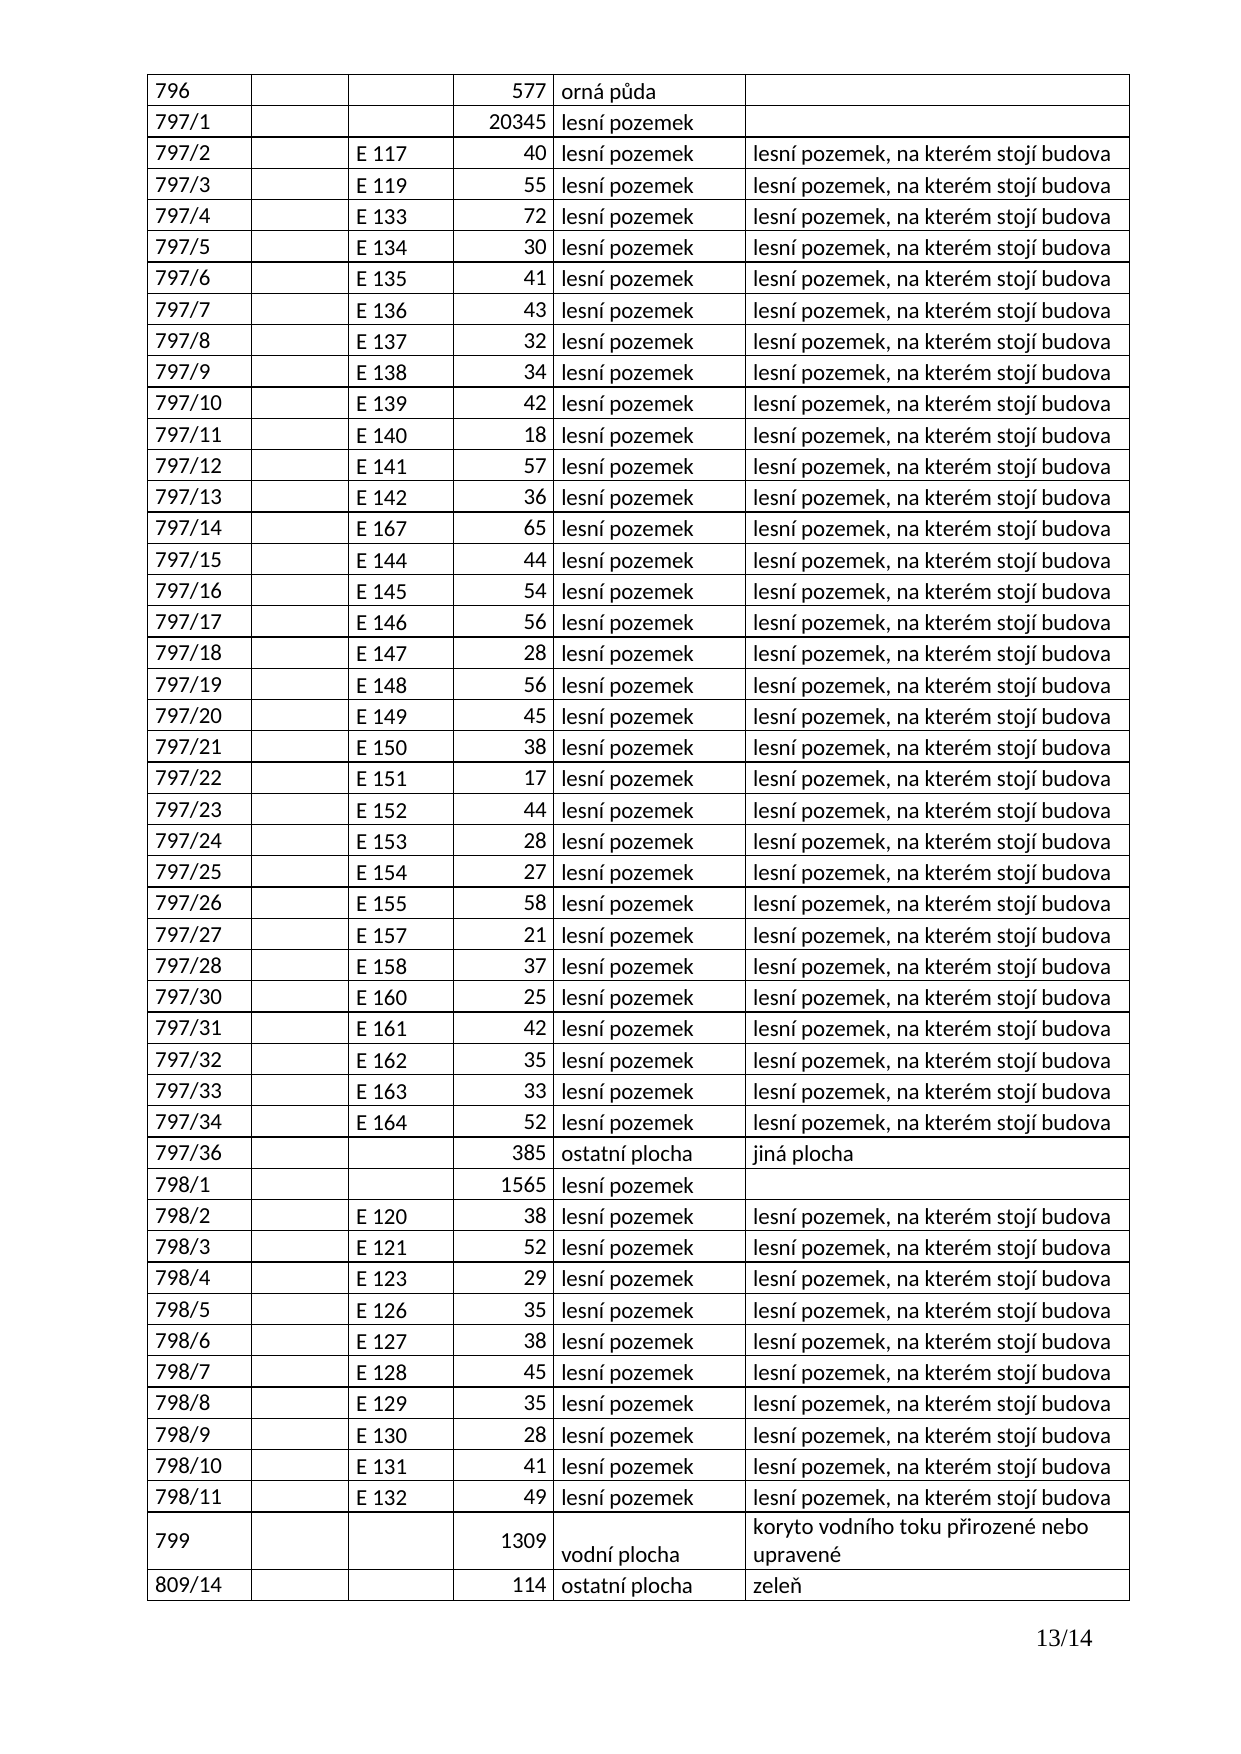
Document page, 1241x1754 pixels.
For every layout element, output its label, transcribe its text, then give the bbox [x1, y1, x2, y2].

table_cell lesní pozemek, na kterém stojí budova [746, 575, 1129, 605]
table_cell [252, 1044, 348, 1074]
table_cell E 160 [349, 981, 453, 1011]
table_cell 797/22 [148, 763, 251, 793]
table_cell 41 [454, 1450, 553, 1480]
table_cell lesní pozemek, na kterém stojí budova [746, 231, 1129, 261]
table_cell [252, 856, 348, 886]
table_cell lesní pozemek [554, 1481, 745, 1511]
table_cell 797/18 [148, 638, 251, 668]
table_cell lesní pozemek [554, 169, 745, 199]
table_cell [349, 1169, 453, 1199]
table_cell [252, 1294, 348, 1324]
table_cell [252, 325, 348, 355]
table_cell [349, 106, 453, 136]
table_cell lesní pozemek [554, 1200, 745, 1230]
table_cell [252, 1325, 348, 1355]
table_cell lesní pozemek, na kterém stojí budova [746, 1325, 1129, 1355]
table_cell E 133 [349, 200, 453, 230]
table_cell 114 [454, 1570, 553, 1600]
table_cell [746, 106, 1129, 136]
table_cell E 119 [349, 169, 453, 199]
table_cell lesní pozemek [554, 1231, 745, 1261]
table_cell lesní pozemek [554, 950, 745, 980]
table_cell lesní pozemek [554, 106, 745, 136]
table_cell lesní pozemek [554, 1106, 745, 1136]
table_cell [252, 513, 348, 543]
table_cell 41 [454, 263, 553, 293]
table_cell 54 [454, 575, 553, 605]
table_cell E 158 [349, 950, 453, 980]
table_cell 44 [454, 544, 553, 574]
table_cell [252, 1075, 348, 1105]
table_cell [252, 1013, 348, 1043]
table_cell [252, 888, 348, 918]
table_cell 1565 [454, 1169, 553, 1199]
table_cell 28 [454, 638, 553, 668]
table_cell lesní pozemek, na kterém stojí budova [746, 138, 1129, 168]
table_cell E 149 [349, 700, 453, 730]
table_cell 797/9 [148, 356, 251, 386]
table_cell [252, 950, 348, 980]
table_cell 27 [454, 856, 553, 886]
table_cell [252, 669, 348, 699]
table_cell lesní pozemek, na kterém stojí budova [746, 1294, 1129, 1324]
table_cell lesní pozemek, na kterém stojí budova [746, 294, 1129, 324]
table_cell 797/30 [148, 981, 251, 1011]
table_cell lesní pozemek, na kterém stojí budova [746, 325, 1129, 355]
table_cell E 129 [349, 1388, 453, 1418]
table_cell 797/36 [148, 1138, 251, 1168]
table_cell lesní pozemek [554, 919, 745, 949]
table_cell lesní pozemek [554, 450, 745, 480]
table_cell 57 [454, 450, 553, 480]
table_cell [252, 1200, 348, 1230]
table_cell 72 [454, 200, 553, 230]
table_cell lesní pozemek, na kterém stojí budova [746, 1481, 1129, 1511]
table_cell lesní pozemek, na kterém stojí budova [746, 919, 1129, 949]
table_cell 38 [454, 731, 553, 761]
table_cell 37 [454, 950, 553, 980]
table_cell 797/2 [148, 138, 251, 168]
table_cell E 145 [349, 575, 453, 605]
table_cell E 144 [349, 544, 453, 574]
table_cell E 154 [349, 856, 453, 886]
table_cell [252, 450, 348, 480]
table_cell 797/3 [148, 169, 251, 199]
table_cell lesní pozemek, na kterém stojí budova [746, 419, 1129, 449]
table_cell lesní pozemek [554, 419, 745, 449]
table_cell 798/3 [148, 1231, 251, 1261]
table_cell lesní pozemek, na kterém stojí budova [746, 1075, 1129, 1105]
table_cell 797/32 [148, 1044, 251, 1074]
table_cell 797/6 [148, 263, 251, 293]
table_cell lesní pozemek [554, 1294, 745, 1324]
table_cell lesní pozemek [554, 294, 745, 324]
table_cell 45 [454, 700, 553, 730]
table_cell E 140 [349, 419, 453, 449]
table_cell lesní pozemek, na kterém stojí budova [746, 263, 1129, 293]
table_cell E 134 [349, 231, 453, 261]
table_cell E 142 [349, 481, 453, 511]
table_cell lesní pozemek [554, 1388, 745, 1418]
table_cell zeleň [746, 1570, 1129, 1600]
table_cell [252, 638, 348, 668]
table_cell E 117 [349, 138, 453, 168]
table_cell lesní pozemek, na kterém stojí budova [746, 1231, 1129, 1261]
table_cell 45 [454, 1356, 553, 1386]
table_cell [252, 731, 348, 761]
table_cell 52 [454, 1231, 553, 1261]
table_cell [252, 825, 348, 855]
table_cell 32 [454, 325, 553, 355]
table_cell 797/33 [148, 1075, 251, 1105]
table_cell koryto vodního toku přirozené nebo upravené [746, 1513, 1129, 1568]
table_cell lesní pozemek, na kterém stojí budova [746, 169, 1129, 199]
table_cell lesní pozemek [554, 669, 745, 699]
table_cell [252, 106, 348, 136]
table_cell 58 [454, 888, 553, 918]
table_cell lesní pozemek, na kterém stojí budova [746, 794, 1129, 824]
table_cell E 167 [349, 513, 453, 543]
table_cell 42 [454, 1013, 553, 1043]
table_cell E 151 [349, 763, 453, 793]
table_cell [252, 138, 348, 168]
table_cell [746, 1169, 1129, 1199]
table_cell [252, 1419, 348, 1449]
table_cell vodní plocha [554, 1513, 745, 1568]
table_cell [252, 1138, 348, 1168]
table_cell lesní pozemek, na kterém stojí budova [746, 638, 1129, 668]
table_cell lesní pozemek, na kterém stojí budova [746, 763, 1129, 793]
table_cell 797/24 [148, 825, 251, 855]
table_cell E 161 [349, 1013, 453, 1043]
table_cell lesní pozemek, na kterém stojí budova [746, 856, 1129, 886]
table_cell [746, 75, 1129, 105]
table_cell 42 [454, 388, 553, 418]
table_cell lesní pozemek, na kterém stojí budova [746, 200, 1129, 230]
table_cell lesní pozemek, na kterém stojí budova [746, 1200, 1129, 1230]
table_cell [252, 1263, 348, 1293]
table_cell 797/7 [148, 294, 251, 324]
table_cell [252, 169, 348, 199]
table_cell lesní pozemek, na kterém stojí budova [746, 700, 1129, 730]
table_cell lesní pozemek, na kterém stojí budova [746, 1263, 1129, 1293]
table_cell lesní pozemek, na kterém stojí budova [746, 450, 1129, 480]
table_cell [252, 1570, 348, 1600]
table_cell E 136 [349, 294, 453, 324]
table_cell [252, 544, 348, 574]
table_cell E 138 [349, 356, 453, 386]
table_cell 798/11 [148, 1481, 251, 1511]
table_cell 797/19 [148, 669, 251, 699]
table_cell [252, 356, 348, 386]
table_cell E 153 [349, 825, 453, 855]
table_cell lesní pozemek [554, 356, 745, 386]
table_cell lesní pozemek [554, 138, 745, 168]
table_cell lesní pozemek, na kterém stojí budova [746, 1388, 1129, 1418]
table_cell lesní pozemek [554, 544, 745, 574]
table_cell [349, 1570, 453, 1600]
table_cell 797/23 [148, 794, 251, 824]
table_cell orná půda [554, 75, 745, 105]
table_cell lesní pozemek [554, 825, 745, 855]
table_cell lesní pozemek [554, 513, 745, 543]
table_cell E 127 [349, 1325, 453, 1355]
table_cell 799 [148, 1513, 251, 1568]
table_cell E 123 [349, 1263, 453, 1293]
table_cell [252, 263, 348, 293]
table_cell lesní pozemek, na kterém stojí budova [746, 513, 1129, 543]
table_cell 797/31 [148, 1013, 251, 1043]
table_cell 797/11 [148, 419, 251, 449]
table_cell 1309 [454, 1513, 553, 1568]
table_cell 798/4 [148, 1263, 251, 1293]
table_cell lesní pozemek [554, 1044, 745, 1074]
table_cell 798/7 [148, 1356, 251, 1386]
table_cell lesní pozemek [554, 575, 745, 605]
table_cell 577 [454, 75, 553, 105]
table_cell 797/1 [148, 106, 251, 136]
table_cell lesní pozemek [554, 1450, 745, 1480]
table_cell 797/4 [148, 200, 251, 230]
table_cell lesní pozemek [554, 1263, 745, 1293]
table_cell 40 [454, 138, 553, 168]
table_cell lesní pozemek [554, 794, 745, 824]
table_cell jiná plocha [746, 1138, 1129, 1168]
table_cell lesní pozemek, na kterém stojí budova [746, 1044, 1129, 1074]
table_cell 43 [454, 294, 553, 324]
table_cell lesní pozemek [554, 1356, 745, 1386]
table_cell 29 [454, 1263, 553, 1293]
table_cell E 163 [349, 1075, 453, 1105]
table_cell [252, 606, 348, 636]
table_cell lesní pozemek, na kterém stojí budova [746, 356, 1129, 386]
table_cell 30 [454, 231, 553, 261]
table_cell [349, 1513, 453, 1568]
table_cell 797/28 [148, 950, 251, 980]
table_cell [252, 1481, 348, 1511]
table_cell [252, 919, 348, 949]
table_cell lesní pozemek, na kterém stojí budova [746, 1450, 1129, 1480]
table_cell 797/20 [148, 700, 251, 730]
table_cell lesní pozemek [554, 1169, 745, 1199]
table_cell 38 [454, 1325, 553, 1355]
table_cell lesní pozemek [554, 325, 745, 355]
table_cell 21 [454, 919, 553, 949]
table_cell 56 [454, 669, 553, 699]
table_cell 52 [454, 1106, 553, 1136]
table_cell 798/1 [148, 1169, 251, 1199]
table_cell lesní pozemek [554, 731, 745, 761]
table_cell lesní pozemek [554, 981, 745, 1011]
table_cell lesní pozemek [554, 638, 745, 668]
table_cell ostatní plocha [554, 1570, 745, 1600]
table_cell 797/15 [148, 544, 251, 574]
table_cell lesní pozemek, na kterém stojí budova [746, 1013, 1129, 1043]
table_cell 17 [454, 763, 553, 793]
table_cell 36 [454, 481, 553, 511]
table_cell lesní pozemek, na kterém stojí budova [746, 669, 1129, 699]
table_cell E 147 [349, 638, 453, 668]
table_cell E 126 [349, 1294, 453, 1324]
table_cell 798/6 [148, 1325, 251, 1355]
table_cell E 162 [349, 1044, 453, 1074]
table_cell [252, 981, 348, 1011]
table_cell 797/10 [148, 388, 251, 418]
table_cell [252, 481, 348, 511]
table_cell 49 [454, 1481, 553, 1511]
table_cell lesní pozemek, na kterém stojí budova [746, 1106, 1129, 1136]
table_cell 797/34 [148, 1106, 251, 1136]
table_cell [252, 1513, 348, 1568]
table_cell lesní pozemek [554, 700, 745, 730]
table_cell E 139 [349, 388, 453, 418]
table_cell 35 [454, 1294, 553, 1324]
table_cell 55 [454, 169, 553, 199]
table_cell [252, 794, 348, 824]
table_cell 798/9 [148, 1419, 251, 1449]
table_cell 44 [454, 794, 553, 824]
table_cell lesní pozemek, na kterém stojí budova [746, 981, 1129, 1011]
table_cell [252, 294, 348, 324]
table_cell E 120 [349, 1200, 453, 1230]
table_cell [252, 231, 348, 261]
table_cell E 121 [349, 1231, 453, 1261]
table_cell E 128 [349, 1356, 453, 1386]
table_cell E 157 [349, 919, 453, 949]
table_cell 797/21 [148, 731, 251, 761]
table_cell E 131 [349, 1450, 453, 1480]
table_cell E 146 [349, 606, 453, 636]
table_cell E 135 [349, 263, 453, 293]
table_cell lesní pozemek [554, 888, 745, 918]
table_cell [349, 75, 453, 105]
table_cell 38 [454, 1200, 553, 1230]
table_cell 798/5 [148, 1294, 251, 1324]
table_cell 797/17 [148, 606, 251, 636]
table_cell [252, 763, 348, 793]
table_cell 18 [454, 419, 553, 449]
table_cell lesní pozemek, na kterém stojí budova [746, 1356, 1129, 1386]
table_cell lesní pozemek [554, 606, 745, 636]
table_cell 809/14 [148, 1570, 251, 1600]
table_cell lesní pozemek [554, 1013, 745, 1043]
table_cell 797/16 [148, 575, 251, 605]
table_cell lesní pozemek, na kterém stojí budova [746, 606, 1129, 636]
table_cell 33 [454, 1075, 553, 1105]
table_cell [252, 1450, 348, 1480]
table_cell E 132 [349, 1481, 453, 1511]
table_cell [252, 700, 348, 730]
table_cell 797/12 [148, 450, 251, 480]
table_cell lesní pozemek [554, 856, 745, 886]
table_cell [252, 200, 348, 230]
table_cell lesní pozemek, na kterém stojí budova [746, 388, 1129, 418]
table_cell 798/8 [148, 1388, 251, 1418]
table_cell lesní pozemek, na kterém stojí budova [746, 481, 1129, 511]
table_cell lesní pozemek, na kterém stojí budova [746, 544, 1129, 574]
table_cell lesní pozemek [554, 388, 745, 418]
table_cell 797/25 [148, 856, 251, 886]
table_cell 35 [454, 1388, 553, 1418]
table_cell [252, 1169, 348, 1199]
table_cell lesní pozemek [554, 200, 745, 230]
table_cell 797/13 [148, 481, 251, 511]
table_cell lesní pozemek [554, 263, 745, 293]
table_cell 796 [148, 75, 251, 105]
table_cell E 150 [349, 731, 453, 761]
table_cell 798/10 [148, 1450, 251, 1480]
table_cell 797/8 [148, 325, 251, 355]
table_cell 56 [454, 606, 553, 636]
table_cell E 148 [349, 669, 453, 699]
table_cell [252, 419, 348, 449]
table_cell lesní pozemek [554, 1419, 745, 1449]
table_cell 34 [454, 356, 553, 386]
table_cell lesní pozemek, na kterém stojí budova [746, 825, 1129, 855]
table_cell [252, 1106, 348, 1136]
table_cell [349, 1138, 453, 1168]
table_cell ostatní plocha [554, 1138, 745, 1168]
table_cell 28 [454, 825, 553, 855]
table_cell 797/5 [148, 231, 251, 261]
table_cell 65 [454, 513, 553, 543]
table_cell 798/2 [148, 1200, 251, 1230]
table_cell [252, 75, 348, 105]
table_cell [252, 388, 348, 418]
table_cell 35 [454, 1044, 553, 1074]
table_cell lesní pozemek, na kterém stojí budova [746, 731, 1129, 761]
table_cell 20345 [454, 106, 553, 136]
table_cell E 164 [349, 1106, 453, 1136]
table_cell [252, 575, 348, 605]
table_cell lesní pozemek [554, 231, 745, 261]
table_cell 797/26 [148, 888, 251, 918]
table_cell lesní pozemek [554, 1075, 745, 1105]
table_cell E 155 [349, 888, 453, 918]
table_cell lesní pozemek, na kterém stojí budova [746, 888, 1129, 918]
table_cell 385 [454, 1138, 553, 1168]
table_cell lesní pozemek, na kterém stojí budova [746, 1419, 1129, 1449]
table_cell lesní pozemek [554, 763, 745, 793]
table_cell 797/27 [148, 919, 251, 949]
table_cell [252, 1231, 348, 1261]
table_cell lesní pozemek [554, 481, 745, 511]
table_cell E 130 [349, 1419, 453, 1449]
table_cell E 137 [349, 325, 453, 355]
table_cell E 152 [349, 794, 453, 824]
table_cell [252, 1388, 348, 1418]
table_cell 25 [454, 981, 553, 1011]
table_cell E 141 [349, 450, 453, 480]
table_cell 797/14 [148, 513, 251, 543]
table_cell lesní pozemek, na kterém stojí budova [746, 950, 1129, 980]
table_cell [252, 1356, 348, 1386]
table_cell lesní pozemek [554, 1325, 745, 1355]
table_cell 28 [454, 1419, 553, 1449]
